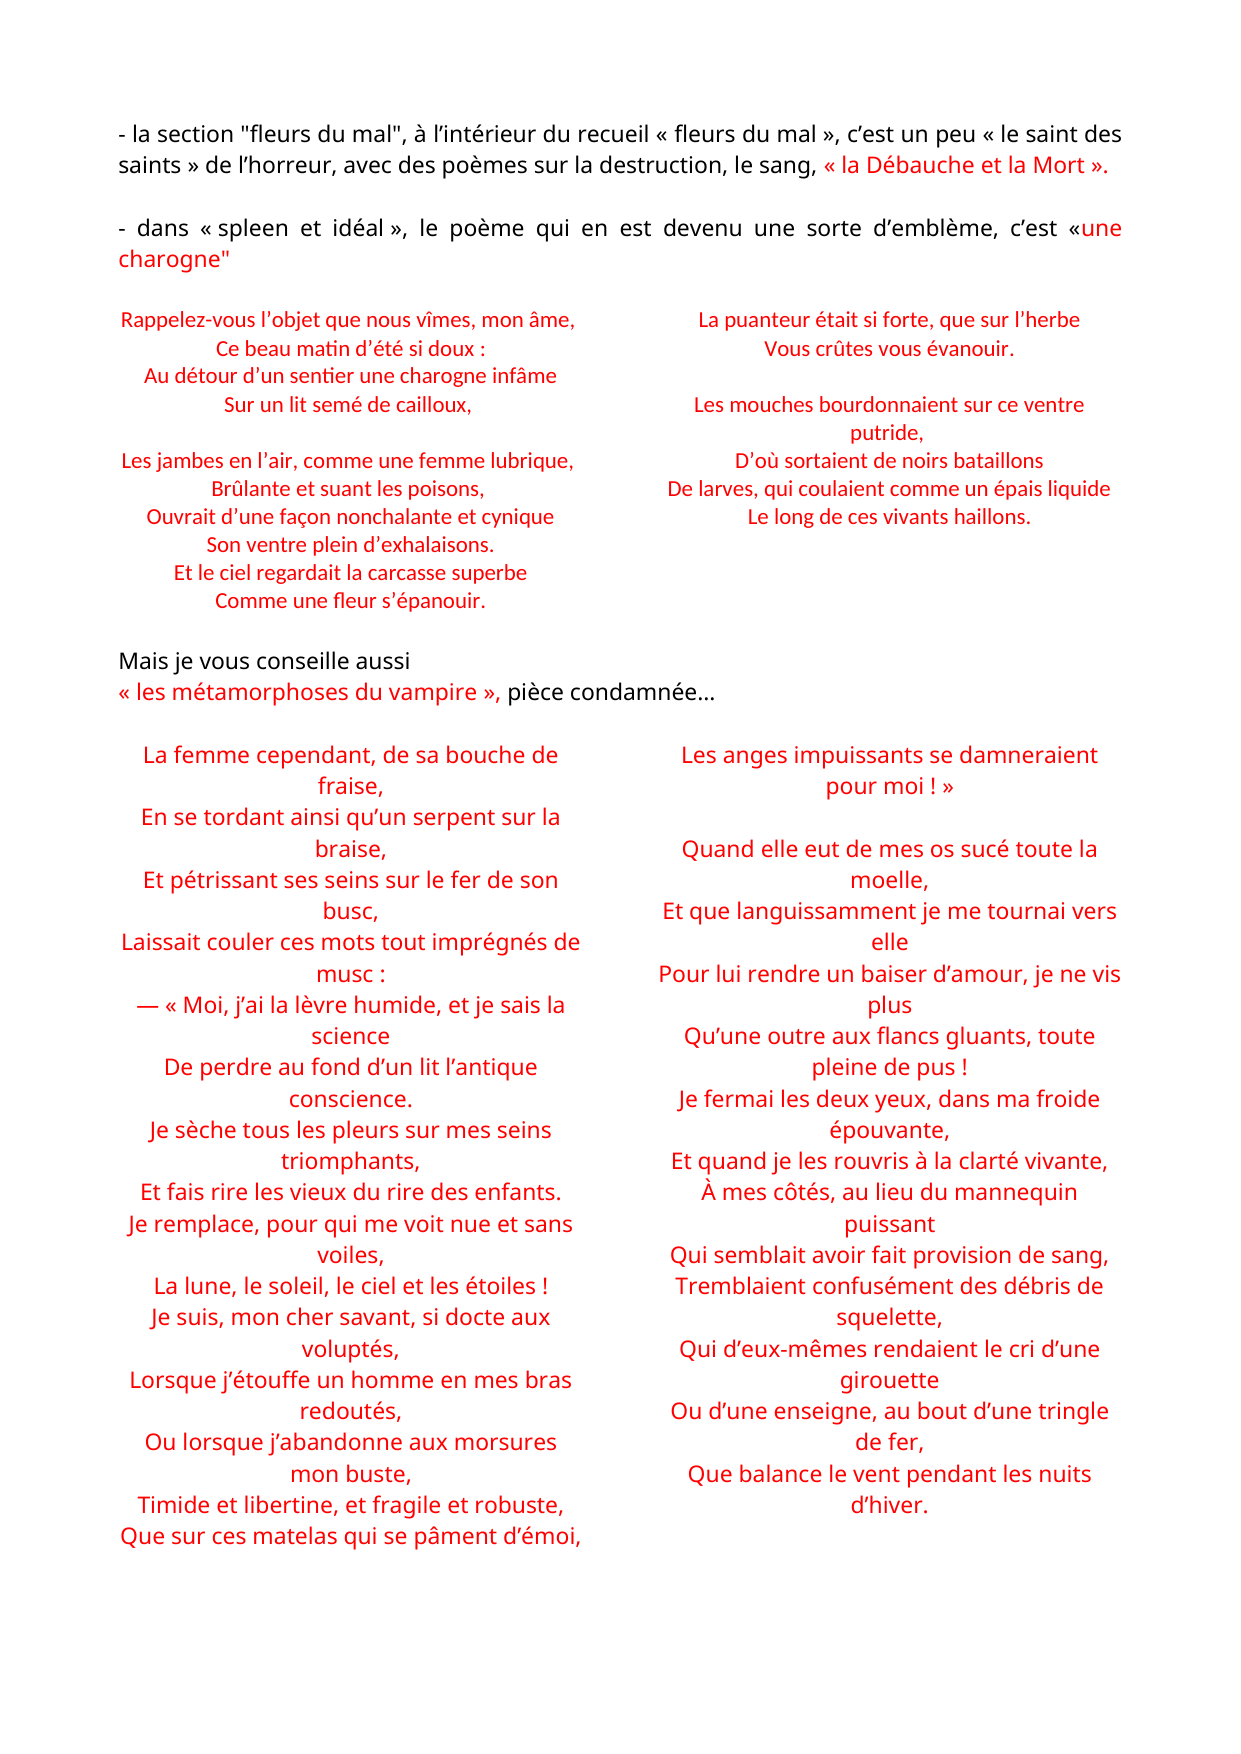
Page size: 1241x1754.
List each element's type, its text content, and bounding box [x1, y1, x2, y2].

text En se tordant ainsi qu’un serpent sur la braise, [118, 801, 583, 864]
text Qui semblait avoir fait provision de sang, [657, 1239, 1122, 1270]
text Je sèche tous les pleurs sur mes seins triomphants, [118, 1114, 583, 1176]
text Timide et libertine, et fragile et robuste, [118, 1489, 583, 1520]
text Que balance le vent pendant les nuits d’hiver. [657, 1458, 1122, 1520]
text Je suis, mon cher savant, si docte aux voluptés, [118, 1301, 583, 1364]
text Je remplace, pour qui me voit nue et sans voiles, [118, 1208, 583, 1270]
text La lune, le soleil, le ciel et les étoiles ! [118, 1270, 583, 1301]
text Tremblaient confusément des débris de squelette, [657, 1270, 1122, 1333]
text Et pétrissant ses seins sur le fer de son busc, [118, 864, 583, 926]
text Laissait couler ces mots tout imprégnés de musc : [118, 926, 583, 989]
text - la section "fleurs du mal", à l’intérieur du recueil « fleurs du mal », c’est un peu « le saint des saints » de l’horreur, avec des poèmes sur la destruction, le sang, « la Débauche et la Mort ». [118, 118, 1122, 181]
text Ou lorsque j’abandonne aux morsures mon buste, [118, 1426, 583, 1489]
text Et quand je les rouvris à la clarté vivante, [657, 1145, 1122, 1176]
text De perdre au fond d’un lit l’antique conscience. [118, 1051, 583, 1114]
text Rappelez-vous l’objet que nous vîmes, mon âme, Ce beau matin d’été si doux : Au détour d’un sentier une charogne infâme Sur un lit semé de cailloux, Les jambes en l’air, comme une femme lubrique, Brûlante et suant les poisons, Ouvrait d’une façon nonchalante et cynique Son ventre plein d’exhalaisons. [118, 306, 583, 558]
text Qui d’eux-mêmes rendaient le cri d’une girouette [657, 1333, 1122, 1395]
text Et le ciel regardait la carcasse superbe Comme une fleur s’épanouir. [118, 558, 583, 614]
text — « Moi, j’ai la lèvre humide, et je sais la science [118, 989, 583, 1051]
text Je fermai les deux yeux, dans ma froide épouvante, [657, 1083, 1122, 1145]
text « les métamorphoses du vampire », pièce condamnée… [118, 676, 1122, 708]
text Les anges impuissants se damneraient pour moi ! » [657, 739, 1122, 801]
text Quand elle eut de mes os sucé toute la moelle, [657, 833, 1122, 895]
text Mais je vous conseille aussi [118, 645, 1122, 676]
text La femme cependant, de sa bouche de fraise, [118, 739, 583, 801]
text Et que languissamment je me tournai vers elle [657, 895, 1122, 958]
text Ou d’une enseigne, au bout d’une tringle de fer, [657, 1395, 1122, 1458]
text La puanteur était si forte, que sur l’herbe Vous crûtes vous évanouir. Les mouches bourdonnaient sur ce ventre putride, D’où sortaient de noirs bataillons De larves, qui coulaient comme un épais liquide Le long de ces vivants haillons. [657, 306, 1122, 558]
text Que sur ces matelas qui se pâment d’émoi, [118, 1520, 583, 1551]
text Lorsque j’étouffe un homme en mes bras redoutés, [118, 1364, 583, 1426]
text Pour lui rendre un baiser d’amour, je ne vis plus [657, 958, 1122, 1020]
text Qu’une outre aux flancs gluants, toute pleine de pus ! [657, 1020, 1122, 1083]
text À mes côtés, au lieu du mannequin puissant [657, 1176, 1122, 1239]
text Et fais rire les vieux du rire des enfants. [118, 1176, 583, 1208]
text - dans « spleen et idéal », le poème qui en est devenu une sorte d’emblème, c’est «une charogne" [118, 212, 1122, 274]
